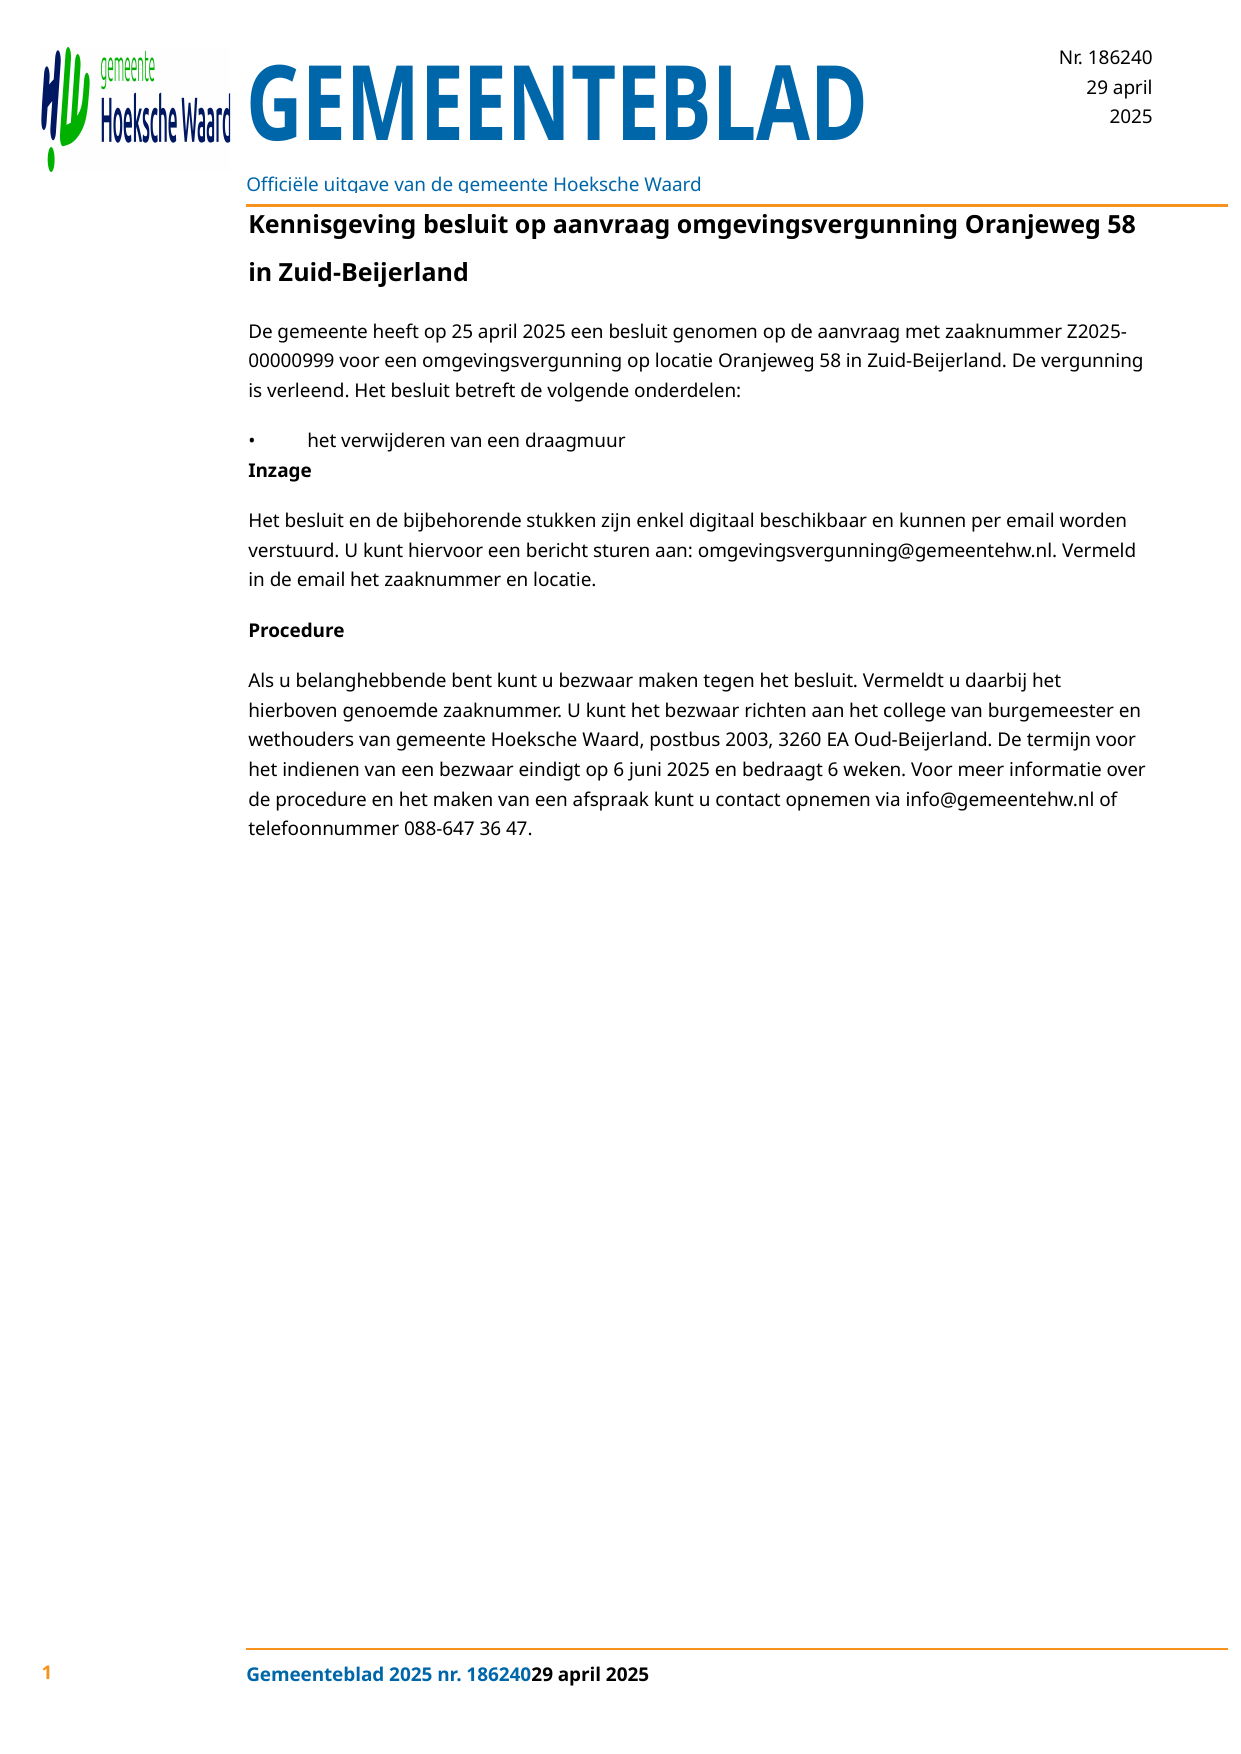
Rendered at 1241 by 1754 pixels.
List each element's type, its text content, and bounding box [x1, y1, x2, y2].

text De gemeente heeft op 25 april 2025 een besluit genomen op de aanvraag met zaaknummer Z2025-00000999 voor een omgevingsvergunning op locatie Oranjeweg 58 in Zuid-Beijerland. De vergunning is verleend. Het besluit betreft de volgende onderdelen: [248, 318, 1152, 403]
picture [41, 47, 231, 172]
text Inzage [248, 457, 1152, 483]
text Procedure [248, 617, 1152, 643]
list het verwijderen van een draagmuur [248, 427, 1152, 453]
text Kennisgeving besluit op aanvraag omgevingsvergunning Oranjeweg 58 in Zuid-Beijerland [248, 207, 1152, 288]
text Het besluit en de bijbehorende stukken zijn enkel digitaal beschikbaar en kunnen per email worden verstuurd. U kunt hiervoor een bericht sturen aan: omgevingsvergunning@gemeentehw.nl. Vermeld in de email het zaaknummer en locatie. [248, 507, 1152, 592]
text Als u belanghebbende bent kunt u bezwaar maken tegen het besluit. Vermeldt u daarbij het hierboven genoemde zaaknummer. U kunt het bezwaar richten aan het college van burgemeester en wethouders van gemeente Hoeksche Waard, postbus 2003, 3260 EA Oud-Beijerland. De termijn voor het indienen van een bezwaar eindigt op 6 juni 2025 en bedraagt 6 weken. Voor meer informatie over de procedure en het maken van een afspraak kunt u contact opnemen via info@gemeentehw.nl of telefoonnummer 088-647 36 47. [248, 667, 1152, 841]
